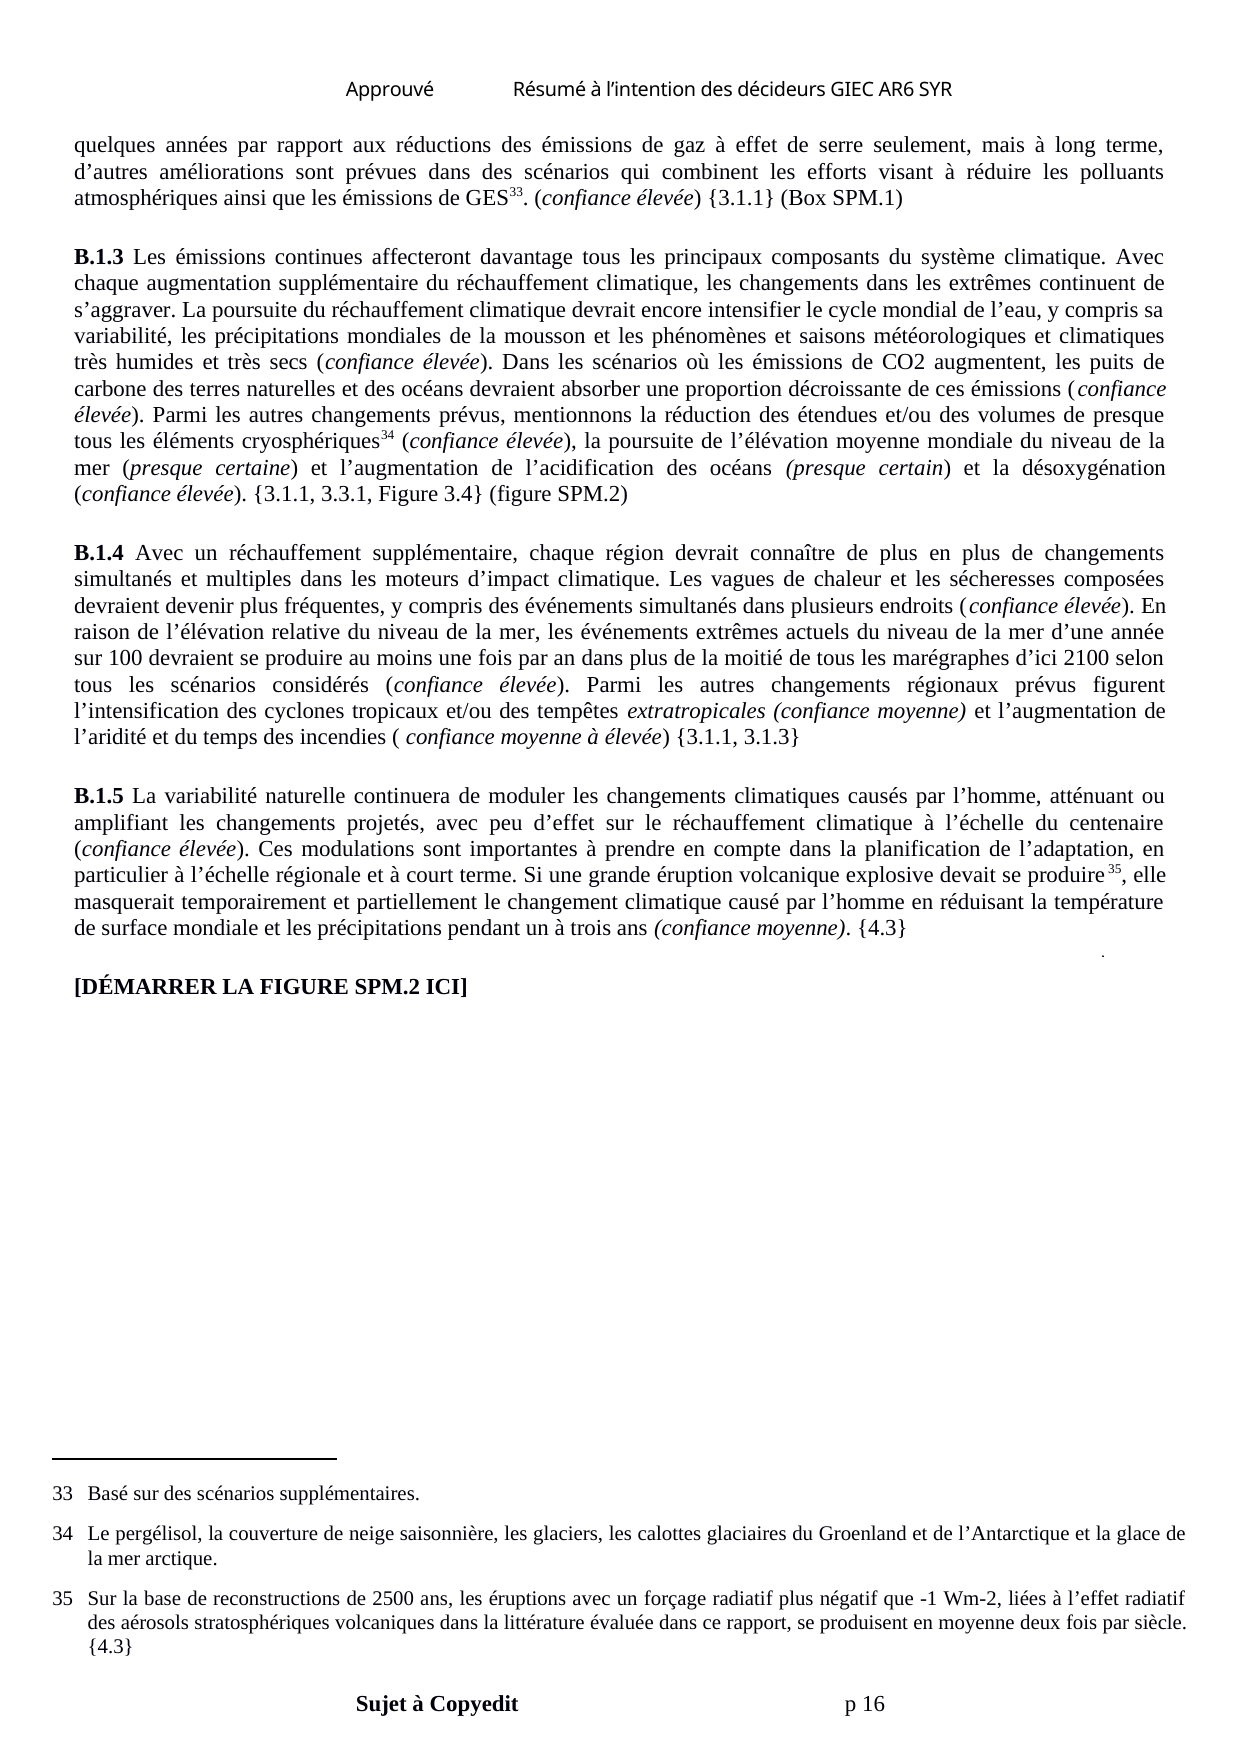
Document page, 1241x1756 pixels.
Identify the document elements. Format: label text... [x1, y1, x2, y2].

text B.1.5 La variabilité naturelle continuera de moduler les changements climatiques causés par l’homme, atténuant ou amplifiant les changements projetés, avec peu d’effet sur le réchauffement climatique à l’échelle du centenaire (confiance élevée). Ces modulations sont importantes à prendre en compte dans la planification de l’adaptation, en particulier à l’échelle régionale et à court terme. Si une grande éruption volcanique explosive devait se produire, elle masquerait temporairement et partiellement le changement climatique causé par l’homme en réduisant la température de surface mondiale et les précipitations pendant un à trois ans (confiance moyenne). {4.3} [74, 782, 1166, 940]
text [DÉMARRER LA FIGURE SPM.2 ICI] [74, 973, 1166, 999]
text B.1.4 Avec un réchauffement supplémentaire, chaque région devrait connaître de plus en plus de changements simultanés et multiples dans les moteurs d’impact climatique. Les vagues de chaleur et les sécheresses composées devraient devenir plus fréquentes, y compris des événements simultanés dans plusieurs endroits (confiance élevée). En raison de l’élévation relative du niveau de la mer, les événements extrêmes actuels du niveau de la mer d’une année sur 100 devraient se produire au moins une fois par an dans plus de la moitié de tous les marégraphes d’ici 2100 selon tous les scénarios considérés (confiance élevée). Parmi les autres changements régionaux prévus figurent l’intensification des cyclones tropicaux et/ou des tempêtes extratropicales (confiance moyenne) et l’augmentation de l’aridité et du temps des incendies ( confiance moyenne à élevée) {3.1.1, 3.1.3} [74, 539, 1166, 750]
text Sur la base de reconstructions de 2500 ans, les éruptions avec un forçage radiatif plus négatif que -1 Wm-2, liées à l’effet radiatif des aérosols stratosphériques volcaniques dans la littérature évaluée dans ce rapport, se produisent en moyenne deux fois par siècle. {4.3} [52, 1586, 1188, 1658]
text quelques années par rapport aux réductions des émissions de gaz à effet de serre seulement, mais à long terme, d’autres améliorations sont prévues dans des scénarios qui combinent les efforts visant à réduire les polluants atmosphériques ainsi que les émissions de GES. (confiance élevée) {3.1.1} (Box SPM.1) [74, 131, 1166, 210]
text Le pergélisol, la couverture de neige saisonnière, les glaciers, les calottes glaciaires du Groenland et de l’Antarctique et la glace de la mer arctique. [52, 1521, 1188, 1569]
text B.1.3 Les émissions continues affecteront davantage tous les principaux composants du système climatique. Avec chaque augmentation supplémentaire du réchauffement climatique, les changements dans les extrêmes continuent de s’aggraver. La poursuite du réchauffement climatique devrait encore intensifier le cycle mondial de l’eau, y compris sa variabilité, les précipitations mondiales de la mousson et les phénomènes et saisons météorologiques et climatiques très humides et très secs (confiance élevée). Dans les scénarios où les émissions de CO2 augmentent, les puits de carbone des terres naturelles et des océans devraient absorber une proportion décroissante de ces émissions (confiance élevée). Parmi les autres changements prévus, mentionnons la réduction des étendues et/ou des volumes de presque tous les éléments cryosphériques (confiance élevée), la poursuite de l’élévation moyenne mondiale du niveau de la mer (presque certaine) et l’augmentation de l’acidification des océans (presque certain) et la désoxygénation (confiance élevée). {3.1.1, 3.3.1, Figure 3.4} (figure SPM.2) [74, 243, 1166, 506]
text Basé sur des scénarios supplémentaires. [52, 1481, 1188, 1505]
